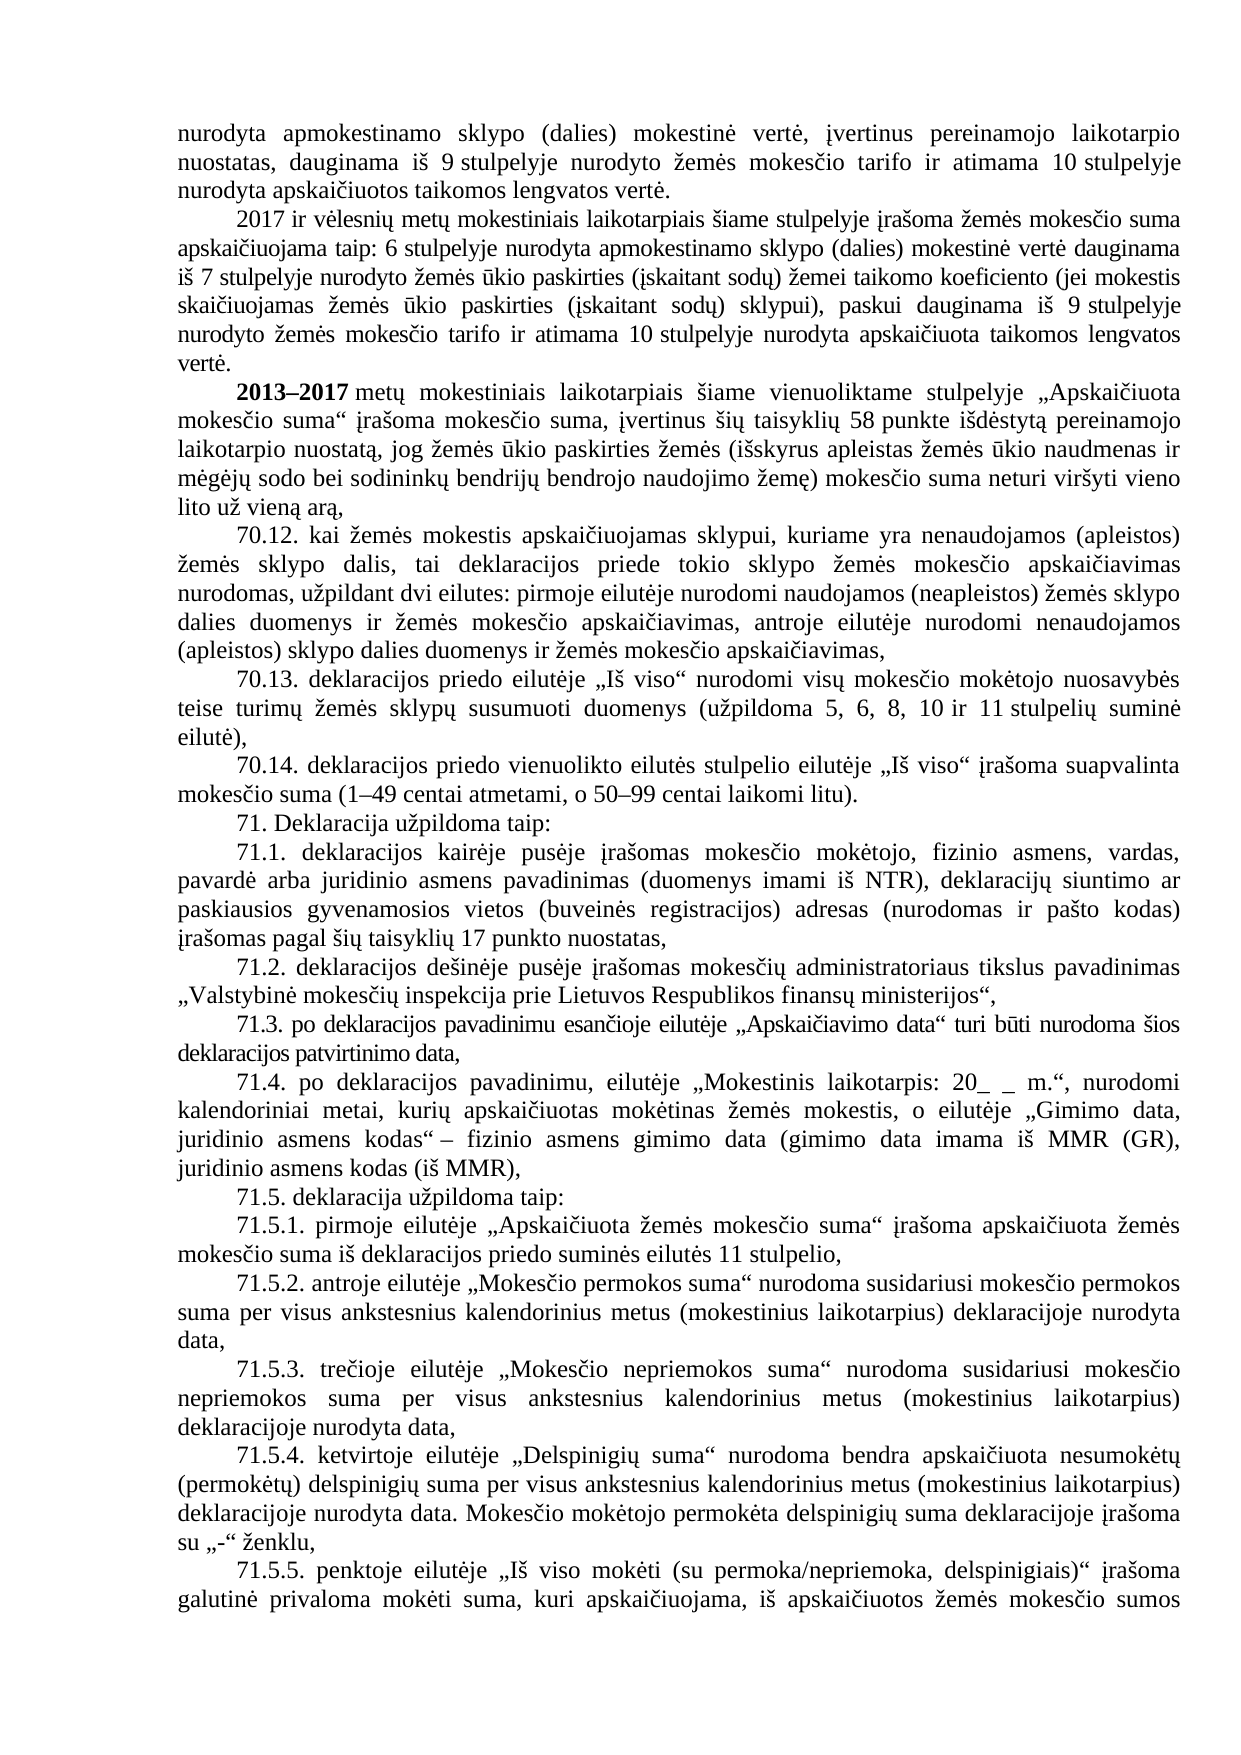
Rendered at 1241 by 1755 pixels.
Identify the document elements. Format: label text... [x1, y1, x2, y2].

text 71.5.3. trečioje eilutėje „Mokesčio nepriemokos suma“ nurodoma susidariusi mokesčio nepriemokos suma per visus ankstesnius kalendorinius metus (mokestinius laikotarpius) deklaracijoje nurodyta data, [177, 1354, 1181, 1441]
text 70.13. deklaracijos priedo eilutėje „Iš viso“ nurodomi visų mokesčio mokėtojo nuosavybės teise turimų žemės sklypų susumuoti duomenys (užpildoma 5, 6, 8, 10 ir 11 stulpelių suminė eilutė), [177, 664, 1181, 751]
text nurodyta apmokestinamo sklypo (dalies) mokestinė vertė, įvertinus pereinamojo laikotarpio nuostatas, dauginama iš 9 stulpelyje nurodyto žemės mokesčio tarifo ir atimama 10 stulpelyje nurodyta apskaičiuotos taikomos lengvatos vertė. [177, 118, 1181, 204]
text 71.5.4. ketvirtoje eilutėje „Delspinigių suma“ nurodoma bendra apskaičiuota nesumokėtų (permokėtų) delspinigių suma per visus ankstesnius kalendorinius metus (mokestinius laikotarpius) deklaracijoje nurodyta data. Mokesčio mokėtojo permokėta delspinigių suma deklaracijoje įrašoma su „-“ ženklu, [177, 1441, 1181, 1556]
text 71.5.2. antroje eilutėje „Mokesčio permokos suma“ nurodoma susidariusi mokesčio permokos suma per visus ankstesnius kalendorinius metus (mokestinius laikotarpius) deklaracijoje nurodyta data, [177, 1268, 1181, 1354]
text 71.2. deklaracijos dešinėje pusėje įrašomas mokesčių administratoriaus tikslus pavadinimas „Valstybinė mokesčių inspekcija prie Lietuvos Respublikos finansų ministerijos“, [177, 952, 1181, 1009]
text 70.14. deklaracijos priedo vienuolikto eilutės stulpelio eilutėje „Iš viso“ įrašoma suapvalinta mokesčio suma (1–49 centai atmetami, o 50–99 centai laikomi litu). [177, 751, 1181, 808]
text 71.5.1. pirmoje eilutėje „Apskaičiuota žemės mokesčio suma“ įrašoma apskaičiuota žemės mokesčio suma iš deklaracijos priedo suminės eilutės 11 stulpelio, [177, 1211, 1181, 1268]
text 2017 ir vėlesnių metų mokestiniais laikotarpiais šiame stulpelyje įrašoma žemės mokesčio suma apskaičiuojama taip: 6 stulpelyje nurodyta apmokestinamo sklypo (dalies) mokestinė vertė dauginama iš 7 stulpelyje nurodyto žemės ūkio paskirties (įskaitant sodų) žemei taikomo koeficiento (jei mokestis skaičiuojamas žemės ūkio paskirties (įskaitant sodų) sklypui), paskui dauginama iš 9 stulpelyje nurodyto žemės mokesčio tarifo ir atimama 10 stulpelyje nurodyta apskaičiuota taikomos lengvatos vertė. [177, 204, 1181, 377]
text 70.12. kai žemės mokestis apskaičiuojamas sklypui, kuriame yra nenaudojamos (apleistos) žemės sklypo dalis, tai deklaracijos priede tokio sklypo žemės mokesčio apskaičiavimas nurodomas, užpildant dvi eilutes: pirmoje eilutėje nurodomi naudojamos (neapleistos) žemės sklypo dalies duomenys ir žemės mokesčio apskaičiavimas, antroje eilutėje nurodomi nenaudojamos (apleistos) sklypo dalies duomenys ir žemės mokesčio apskaičiavimas, [177, 521, 1181, 664]
text 2013–2017 metų mokestiniais laikotarpiais šiame vienuoliktame stulpelyje „Apskaičiuota mokesčio suma“ įrašoma mokesčio suma, įvertinus šių taisyklių 58 punkte išdėstytą pereinamojo laikotarpio nuostatą, jog žemės ūkio paskirties žemės (išskyrus apleistas žemės ūkio naudmenas ir mėgėjų sodo bei sodininkų bendrijų bendrojo naudojimo žemę) mokesčio suma neturi viršyti vieno lito už vieną arą, [177, 377, 1181, 521]
text 71.5.5. penktoje eilutėje „Iš viso mokėti (su permoka/nepriemoka, delspinigiais)“ įrašoma galutinė privaloma mokėti suma, kuri apskaičiuojama, iš apskaičiuotos žemės mokesčio sumos [177, 1556, 1181, 1613]
text 71.4. po deklaracijos pavadinimu, eilutėje „Mokestinis laikotarpis: 20_ _ m.“, nurodomi kalendoriniai metai, kurių apskaičiuotas mokėtinas žemės mokestis, o eilutėje „Gimimo data, juridinio asmens kodas“ – fizinio asmens gimimo data (gimimo data imama iš MMR (GR), juridinio asmens kodas (iš MMR), [177, 1067, 1181, 1182]
text 71.1. deklaracijos kairėje pusėje įrašomas mokesčio mokėtojo, fizinio asmens, vardas, pavardė arba juridinio asmens pavadinimas (duomenys imami iš NTR), deklaracijų siuntimo ar paskiausios gyvenamosios vietos (buveinės registracijos) adresas (nurodomas ir pašto kodas) įrašomas pagal šių taisyklių 17 punkto nuostatas, [177, 837, 1181, 952]
text 71.3. po deklaracijos pavadinimu esančioje eilutėje „Apskaičiavimo data“ turi būti nurodoma šios deklaracijos patvirtinimo data, [177, 1009, 1181, 1067]
text 71. Deklaracija užpildoma taip: [177, 808, 1181, 837]
text 71.5. deklaracija užpildoma taip: [177, 1182, 1181, 1211]
